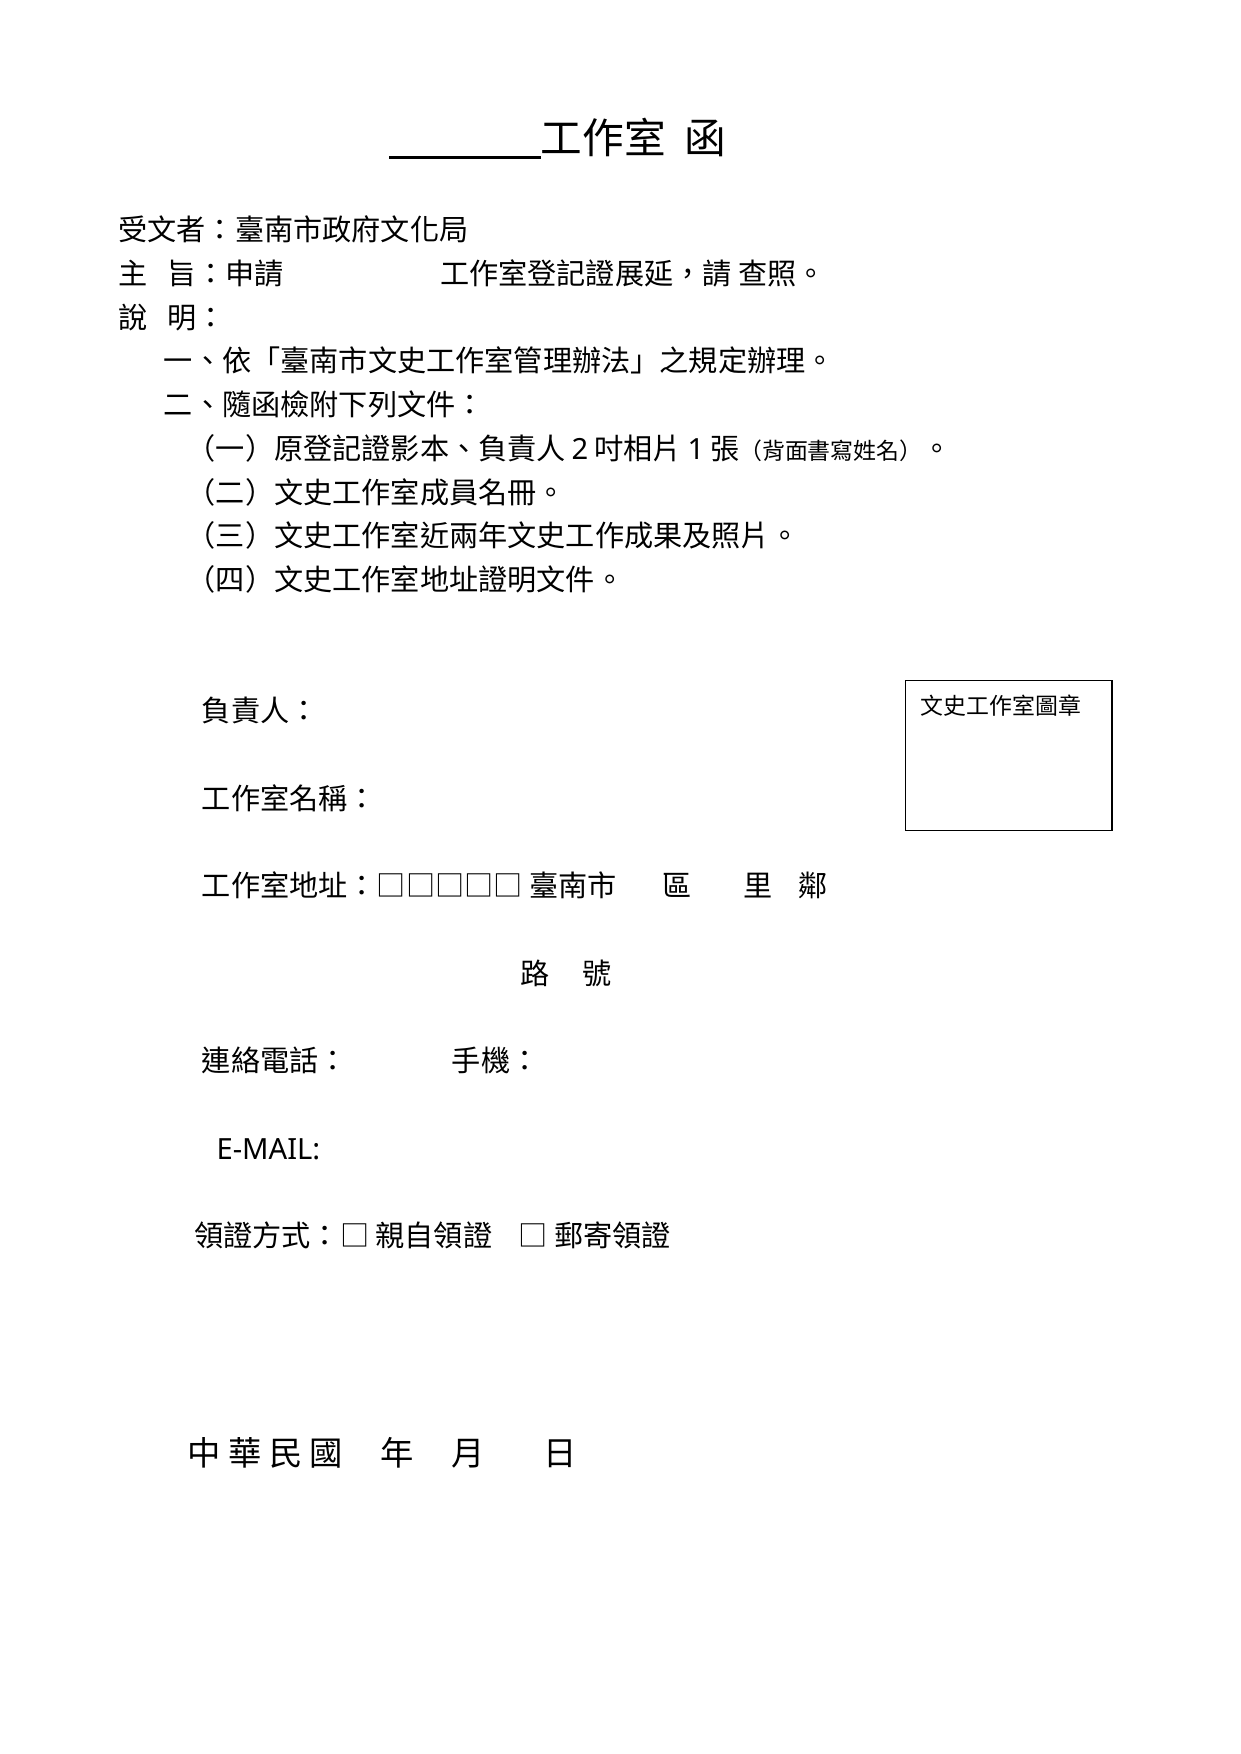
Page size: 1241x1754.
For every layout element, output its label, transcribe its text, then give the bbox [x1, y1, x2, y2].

text 文史工作室圖章 [921, 688, 1097, 721]
text 工作室名稱： [118, 774, 905, 818]
text 工作室地址：□□□□□ 臺南市 區 里 鄰 [118, 862, 1122, 906]
text [1113, 774, 1122, 818]
text （四）文史工作室地址證明文件。 [118, 556, 1122, 599]
text 負責人： [118, 687, 905, 731]
text 中 華 民 國 年 月 日 [118, 1431, 1122, 1474]
text E-MAIL: [118, 1124, 1122, 1168]
text （三）文史工作室近兩年文史工作成果及照片。 [118, 512, 1122, 556]
text [1113, 687, 1122, 731]
text （二）文史工作室成員名冊。 [118, 468, 1122, 512]
text 一、依「臺南市文史工作室管理辦法」之規定辦理。 [118, 337, 1122, 381]
text 路 號 [482, 949, 1122, 993]
text （一）原登記證影本、負責人2吋相片1張（背面書寫姓名）。 [118, 424, 1122, 468]
text 說 明： [118, 293, 1122, 337]
text 二、隨函檢附下列文件： [118, 381, 1122, 424]
text 領證方式：□ 親自領證 □ 郵寄領證 [118, 1212, 1122, 1256]
text 受文者：臺南市政府文化局 [118, 206, 1122, 249]
text 工作室 函 [118, 118, 1122, 162]
text 主 旨：申請 工作室登記證展延，請 查照。 [118, 249, 1122, 293]
text 連絡電話： 手機： [118, 1037, 1122, 1081]
